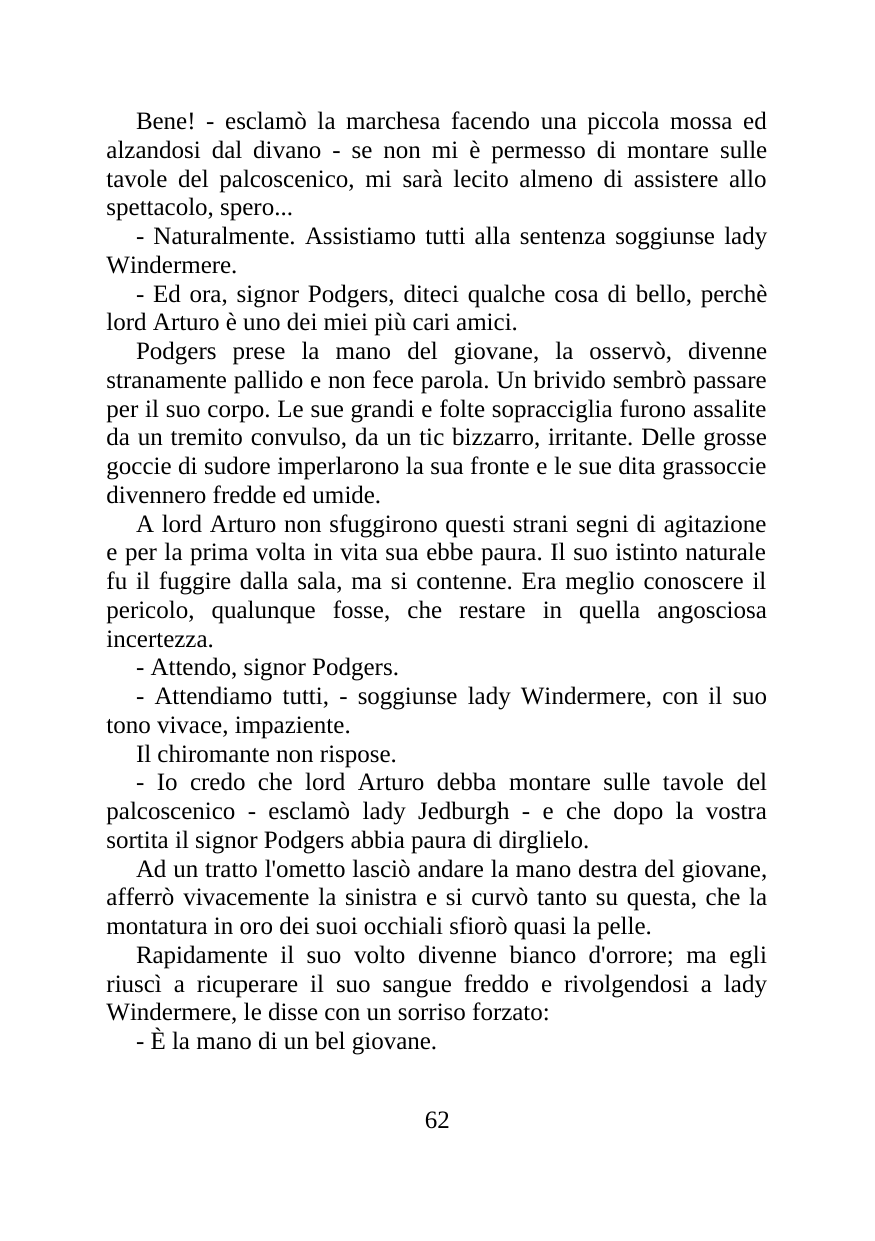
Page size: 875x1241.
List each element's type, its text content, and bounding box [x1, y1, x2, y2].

text - Attendo, signor Podgers. [106, 652, 768, 681]
text - Attendiamo tutti, - soggiunse lady Windermere, con il suo tono vivace, impaziente. [106, 681, 768, 739]
text Podgers prese la mano del giovane, la osservò, divenne stranamente pallido e non fece parola. Un brivido sembrò passare per il suo corpo. Le sue grandi e folte sopracciglia furono assalite da un tremito convulso, da un tic bizzarro, irritante. Delle grosse goccie di sudore imperlarono la sua fronte e le sue dita grassoccie divennero fredde ed umide. [106, 336, 768, 509]
text A lord Arturo non sfuggirono questi strani segni di agitazione e per la prima volta in vita sua ebbe paura. Il suo istinto naturale fu il fuggire dalla sala, ma si contenne. Era meglio conoscere il pericolo, qualunque fosse, che restare in quella angosciosa incertezza. [106, 509, 768, 652]
text Bene! - esclamò la marchesa facendo una piccola mossa ed alzandosi dal divano - se non mi è permesso di montare sulle tavole del palcoscenico, mi sarà lecito almeno di assistere allo spettacolo, spero... [106, 106, 768, 221]
text - Io credo che lord Arturo debba montare sulle tavole del palcoscenico - esclamò lady Jedburgh - e che dopo la vostra sortita il signor Podgers abbia paura di dirglielo. [106, 767, 768, 854]
text Ad un tratto l'ometto lasciò andare la mano destra del giovane, afferrò vivacemente la sinistra e si curvò tanto su questa, che la montatura in oro dei suoi occhiali sfiorò quasi la pelle. [106, 854, 768, 940]
text - Naturalmente. Assistiamo tutti alla sentenza soggiunse lady Windermere. [106, 221, 768, 279]
text Rapidamente il suo volto divenne bianco d'orrore; ma egli riuscì a ricuperare il suo sangue freddo e rivolgendosi a lady Windermere, le disse con un sorriso forzato: [106, 940, 768, 1026]
text Il chiromante non rispose. [106, 739, 768, 767]
text - Ed ora, signor Podgers, diteci qualche cosa di bello, perchè lord Arturo è uno dei miei più cari amici. [106, 279, 768, 336]
text - È la mano di un bel giovane. [106, 1026, 768, 1055]
